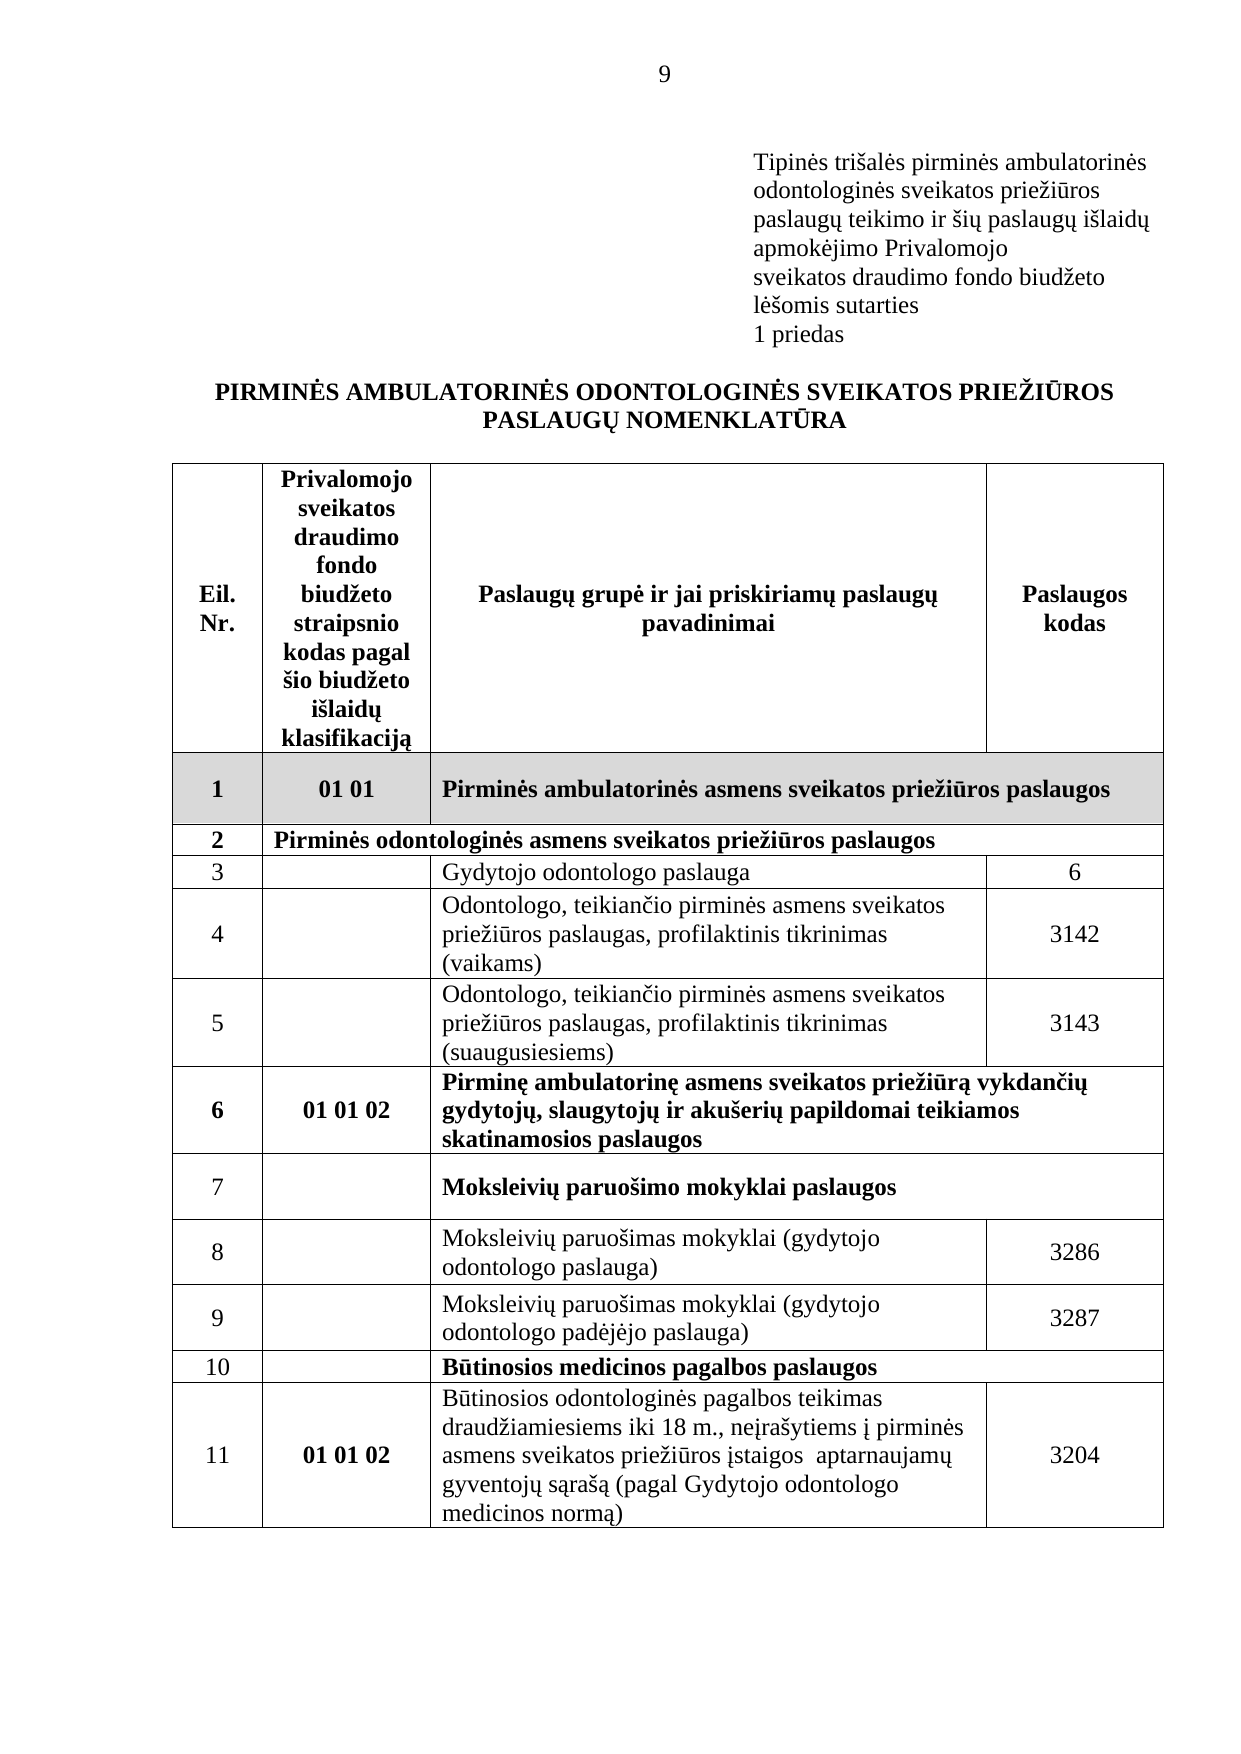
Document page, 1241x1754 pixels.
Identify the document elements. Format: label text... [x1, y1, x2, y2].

table_cell Pirminę ambulatorinę asmens sveikatos priežiūrą vykdančių gydytojų, slaugytojų ir akušerių papildomai teikiamos skatinamosios paslaugos [431, 1067, 1163, 1153]
table_cell 11 [173, 1383, 262, 1527]
table_cell [263, 889, 430, 978]
table_cell Gydytojo odontologo paslauga [431, 856, 986, 888]
table_cell 2 [173, 825, 262, 855]
table_header Privalomojo sveikatos draudimo fondo biudžeto straipsnio kodas pagal šio biudžeto išlaidų klasifikaciją [263, 464, 430, 752]
text 1 priedas [753, 319, 1167, 348]
table_cell 6 [173, 1067, 262, 1153]
table_cell 01 01 02 [263, 1067, 430, 1153]
table_cell Odontologo, teikiančio pirminės asmens sveikatos priežiūros paslaugas, profilaktinis tikrinimas (vaikams) [431, 889, 986, 978]
table_cell Moksleivių paruošimas mokyklai (gydytojo odontologo padėjėjo paslauga) [431, 1285, 986, 1350]
table_cell [263, 1220, 430, 1284]
table_cell 1 [173, 753, 262, 823]
table_cell Pirminės odontologinės asmens sveikatos priežiūros paslaugos [263, 825, 1163, 855]
table_cell 6 [987, 856, 1163, 888]
table_cell 3142 [987, 889, 1163, 978]
table_cell 3287 [987, 1285, 1163, 1350]
table_cell 01 01 [263, 753, 430, 823]
table_cell 3204 [987, 1383, 1163, 1527]
table_cell [263, 1351, 430, 1382]
table_cell Pirminės ambulatorinės asmens sveikatos priežiūros paslaugos [431, 753, 1163, 823]
table_cell 4 [173, 889, 262, 978]
table_cell 8 [173, 1220, 262, 1284]
table_header Paslaugų grupė ir jai priskiriamų paslaugų pavadinimai [431, 464, 986, 752]
table_cell Moksleivių paruošimas mokyklai (gydytojo odontologo paslauga) [431, 1220, 986, 1284]
table_cell 3 [173, 856, 262, 888]
table_header Eil. Nr. [173, 464, 262, 752]
text PIRMINĖS AMBULATORINĖS ODONTOLOGINĖS SVEIKATOS PRIEŽIŪROS PASLAUGŲ NOMENKLATŪRA [162, 377, 1167, 434]
table_cell 3143 [987, 979, 1163, 1066]
table_cell [263, 1154, 430, 1218]
table_cell [263, 979, 430, 1066]
table_cell 9 [173, 1285, 262, 1350]
table_cell 5 [173, 979, 262, 1066]
text sveikatos draudimo fondo biudžeto [753, 262, 1167, 291]
table_cell Moksleivių paruošimo mokyklai paslaugos [431, 1154, 1163, 1218]
table_cell Būtinosios odontologinės pagalbos teikimas draudžiamiesiems iki 18 m., neįrašytiems į pirminės asmens sveikatos priežiūros įstaigos aptarnaujamų gyventojų sąrašą (pagal Gydytojo odontologo medicinos normą) [431, 1383, 986, 1527]
table_cell 10 [173, 1351, 262, 1382]
table_cell Būtinosios medicinos pagalbos paslaugos [431, 1351, 1163, 1382]
table_cell 7 [173, 1154, 262, 1218]
text apmokėjimo Privalomojo [753, 233, 1167, 262]
text lėšomis sutarties [753, 291, 1167, 319]
table_cell 01 01 02 [263, 1383, 430, 1527]
table_cell 3286 [987, 1220, 1163, 1284]
text Tipinės trišalės pirminės ambulatorinės odontologinės sveikatos priežiūros paslaugų teikimo ir šių paslaugų išlaidų [753, 147, 1167, 233]
table_cell Odontologo, teikiančio pirminės asmens sveikatos priežiūros paslaugas, profilaktinis tikrinimas (suaugusiesiems) [431, 979, 986, 1066]
table_cell [263, 1285, 430, 1350]
table_cell [263, 856, 430, 888]
table_header Paslaugos kodas [987, 464, 1163, 752]
